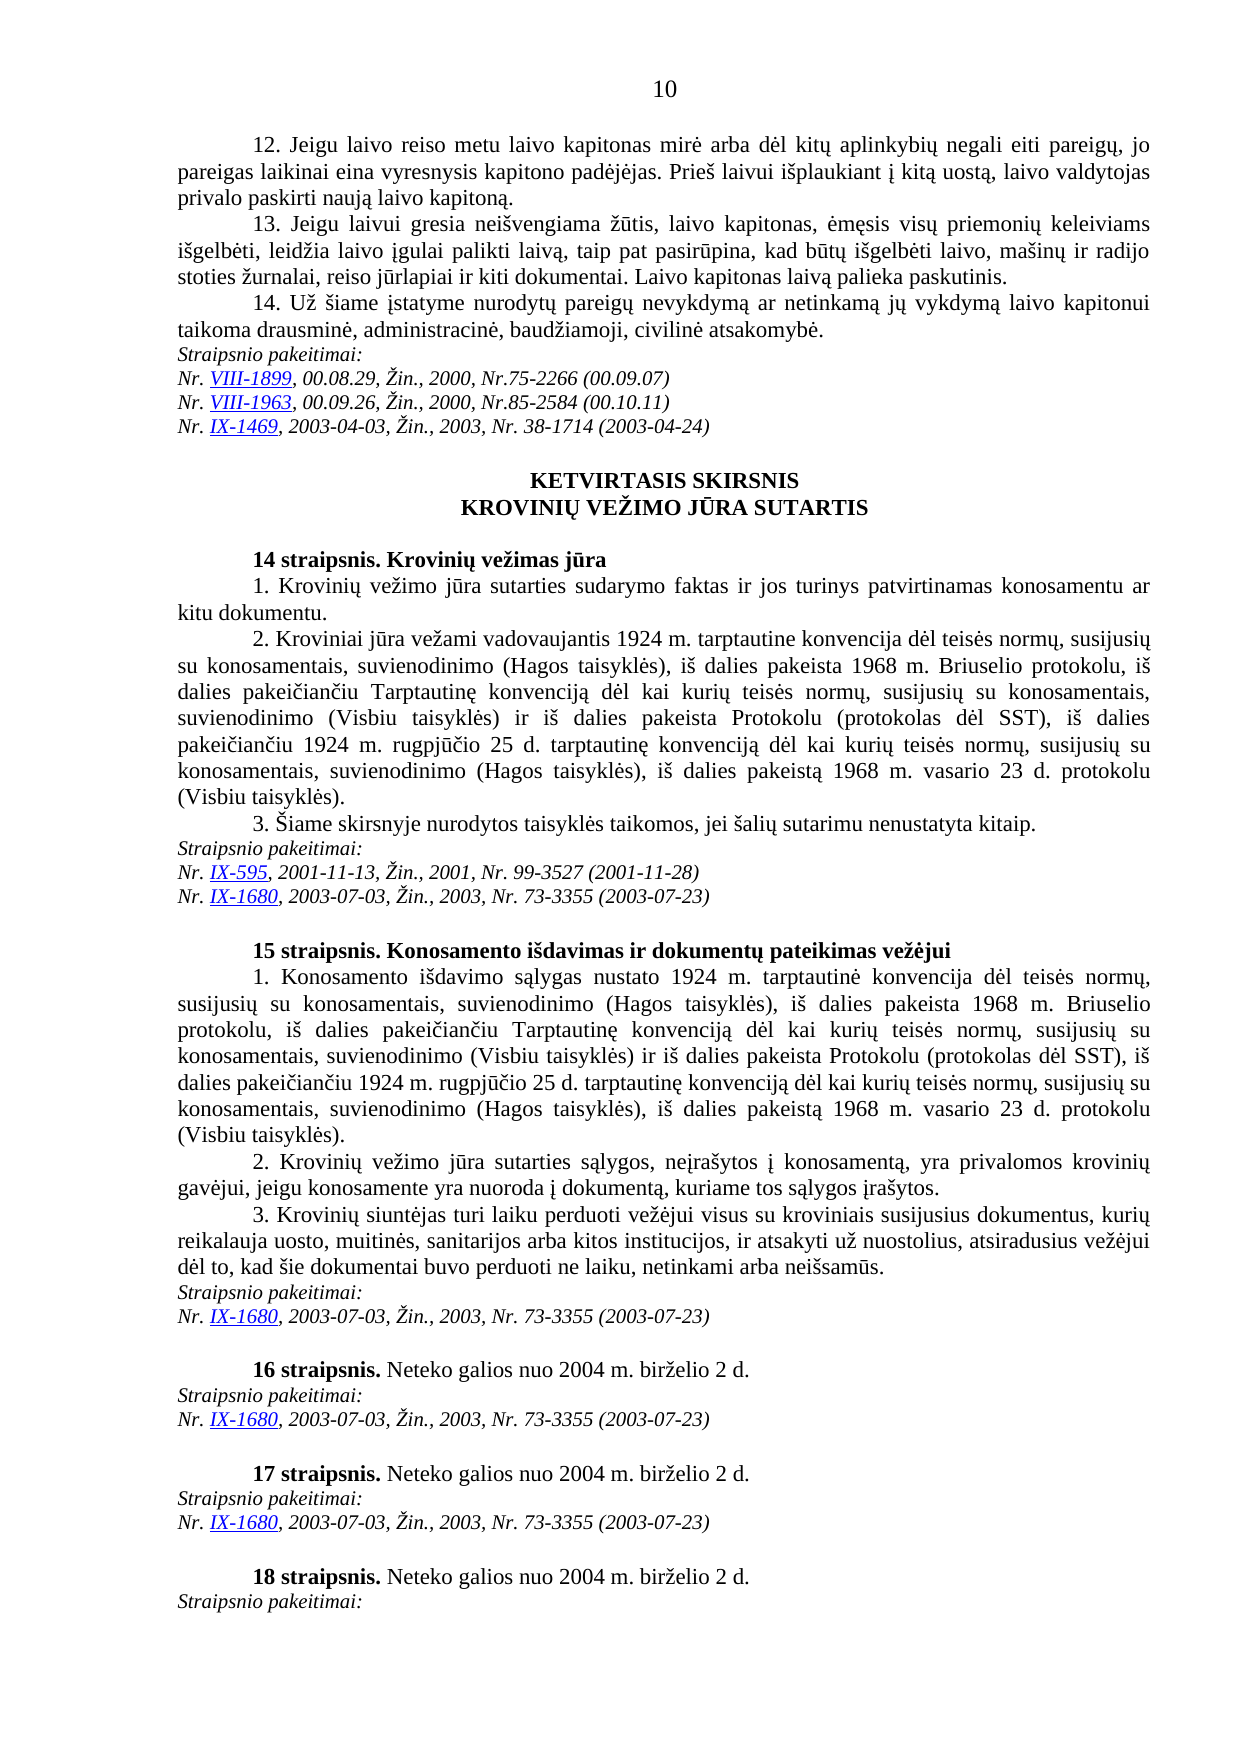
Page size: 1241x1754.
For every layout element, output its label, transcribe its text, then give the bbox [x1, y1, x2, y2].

text Nr. VIII-1963, 00.09.26, Žin., 2000, Nr.85-2584 (00.10.11) [177, 390, 1152, 414]
text 3. Šiame skirsnyje nurodytos taisyklės taikomos, jei šalių sutarimu nenustatyta kitaip. [177, 810, 1152, 836]
text 16 straipsnis. Neteko galios nuo 2004 m. birželio 2 d. [177, 1357, 1152, 1383]
text 13. Jeigu laivui gresia neišvengiama žūtis, laivo kapitonas, ėmęsis visų priemonių keleiviams išgelbėti, leidžia laivo įgulai palikti laivą, taip pat pasirūpina, kad būtų išgelbėti laivo, mašinų ir radijo stoties žurnalai, reiso jūrlapiai ir kiti dokumentai. Laivo kapitonas laivą palieka paskutinis. [177, 210, 1152, 289]
text Straipsnio pakeitimai: [177, 342, 1152, 366]
text Nr. IX-1680, 2003-07-03, Žin., 2003, Nr. 73-3355 (2003-07-23) [177, 1510, 1152, 1534]
text 3. Krovinių siuntėjas turi laiku perduoti vežėjui visus su kroviniais susijusius dokumentus, kurių reikalauja uosto, muitinės, sanitarijos arba kitos institucijos, ir atsakyti už nuostolius, atsiradusius vežėjui dėl to, kad šie dokumentai buvo perduoti ne laiku, netinkami arba neišsamūs. [177, 1201, 1152, 1280]
text 14. Už šiame įstatyme nurodytų pareigų nevykdymą ar netinkamą jų vykdymą laivo kapitonui taikoma drausminė, administracinė, baudžiamoji, civilinė atsakomybė. [177, 289, 1152, 342]
text Straipsnio pakeitimai: [177, 1280, 1152, 1304]
text KETVIRTASIS SKIRSNIS [177, 467, 1152, 493]
text Nr. IX-595, 2001-11-13, Žin., 2001, Nr. 99-3527 (2001-11-28) [177, 860, 1152, 884]
text 12. Jeigu laivo reiso metu laivo kapitonas mirė arba dėl kitų aplinkybių negali eiti pareigų, jo pareigas laikinai eina vyresnysis kapitono padėjėjas. Prieš laivui išplaukiant į kitą uostą, laivo valdytojas privalo paskirti naują laivo kapitoną. [177, 131, 1152, 210]
text 14 straipsnis. Krovinių vežimas jūra [177, 546, 1152, 573]
text 17 straipsnis. Neteko galios nuo 2004 m. birželio 2 d. [177, 1460, 1152, 1486]
text 15 straipsnis. Konosamento išdavimas ir dokumentų pateikimas vežėjui [177, 937, 1152, 963]
text Nr. VIII-1899, 00.08.29, Žin., 2000, Nr.75-2266 (00.09.07) [177, 366, 1152, 390]
text Straipsnio pakeitimai: [177, 1589, 1152, 1613]
text Straipsnio pakeitimai: [177, 1486, 1152, 1510]
text Nr. IX-1680, 2003-07-03, Žin., 2003, Nr. 73-3355 (2003-07-23) [177, 884, 1152, 908]
text Nr. IX-1469, 2003-04-03, Žin., 2003, Nr. 38-1714 (2003-04-24) [177, 414, 1152, 438]
text 2. Kroviniai jūra vežami vadovaujantis 1924 m. tarptautine konvencija dėl teisės normų, susijusių su konosamentais, suvienodinimo (Hagos taisyklės), iš dalies pakeista 1968 m. Briuselio protokolu, iš dalies pakeičiančiu Tarptautinę konvenciją dėl kai kurių teisės normų, susijusių su konosamentais, suvienodinimo (Visbiu taisyklės) ir iš dalies pakeista Protokolu (protokolas dėl SST), iš dalies pakeičiančiu 1924 m. rugpjūčio 25 d. tarptautinę konvenciją dėl kai kurių teisės normų, susijusių su konosamentais, suvienodinimo (Hagos taisyklės), iš dalies pakeistą 1968 m. vasario 23 d. protokolu (Visbiu taisyklės). [177, 625, 1152, 810]
text KROVINIŲ VEŽIMO JŪRA SUTARTIS [177, 493, 1152, 520]
text 1. Konosamento išdavimo sąlygas nustato 1924 m. tarptautinė konvencija dėl teisės normų, susijusių su konosamentais, suvienodinimo (Hagos taisyklės), iš dalies pakeista 1968 m. Briuselio protokolu, iš dalies pakeičiančiu Tarptautinę konvenciją dėl kai kurių teisės normų, susijusių su konosamentais, suvienodinimo (Visbiu taisyklės) ir iš dalies pakeista Protokolu (protokolas dėl SST), iš dalies pakeičiančiu 1924 m. rugpjūčio 25 d. tarptautinę konvenciją dėl kai kurių teisės normų, susijusių su konosamentais, suvienodinimo (Hagos taisyklės), iš dalies pakeistą 1968 m. vasario 23 d. protokolu (Visbiu taisyklės). [177, 963, 1152, 1148]
text 18 straipsnis. Neteko galios nuo 2004 m. birželio 2 d. [177, 1563, 1152, 1589]
text Nr. IX-1680, 2003-07-03, Žin., 2003, Nr. 73-3355 (2003-07-23) [177, 1304, 1152, 1328]
text Straipsnio pakeitimai: [177, 1383, 1152, 1407]
text Nr. IX-1680, 2003-07-03, Žin., 2003, Nr. 73-3355 (2003-07-23) [177, 1407, 1152, 1431]
text 2. Krovinių vežimo jūra sutarties sąlygos, neįrašytos į konosamentą, yra privalomos krovinių gavėjui, jeigu konosamente yra nuoroda į dokumentą, kuriame tos sąlygos įrašytos. [177, 1148, 1152, 1201]
text 1. Krovinių vežimo jūra sutarties sudarymo faktas ir jos turinys patvirtinamas konosamentu ar kitu dokumentu. [177, 573, 1152, 625]
text Straipsnio pakeitimai: [177, 836, 1152, 860]
